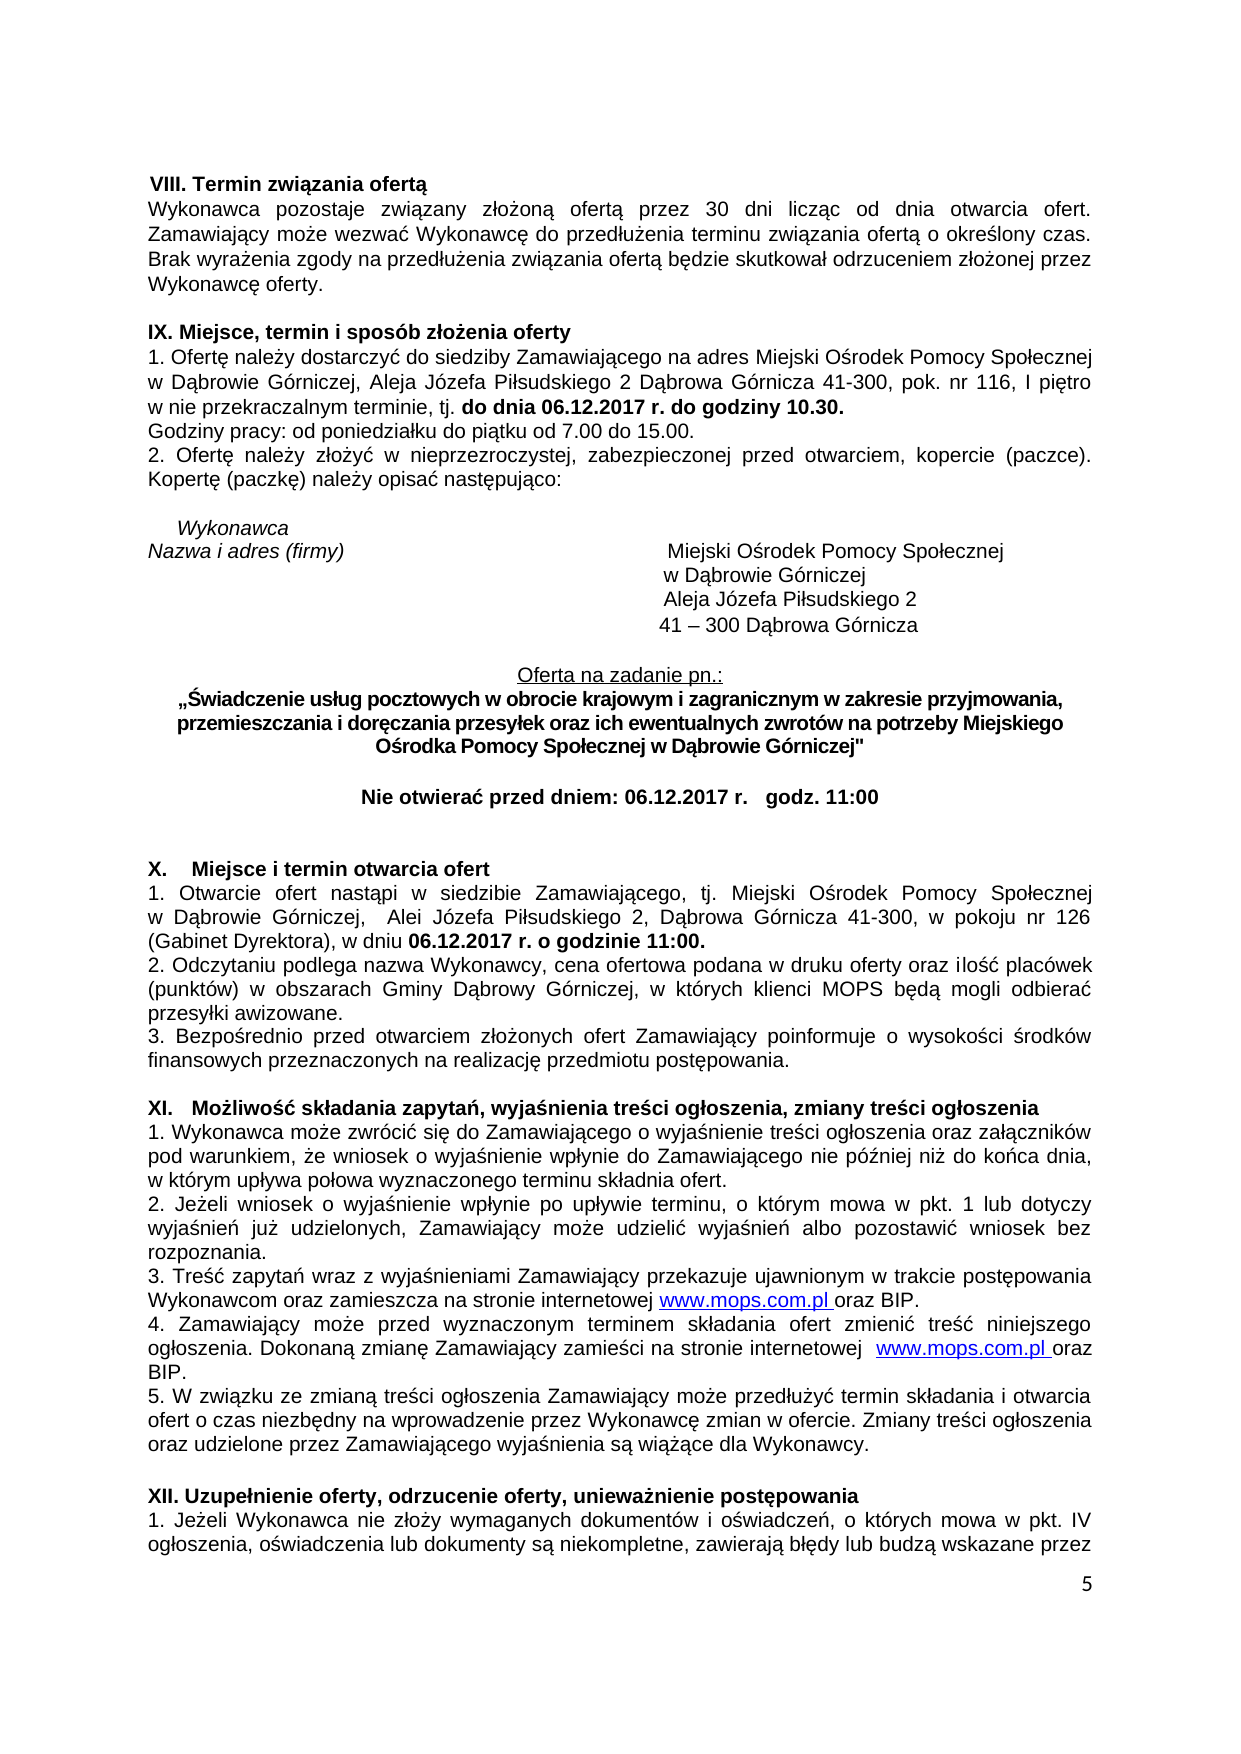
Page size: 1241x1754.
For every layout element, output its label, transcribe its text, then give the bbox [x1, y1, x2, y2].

text Godziny pracy: od poniedziałku do piątku od 7.00 do 15.00. [148, 418, 1093, 442]
text 2. Jeżeli wniosek o wyjaśnienie wpłynie po upływie terminu, o którym mowa w pkt. 1 lub dotyczy wyjaśnień już udzielonych, Zamawiający może udzielić wyjaśnień albo pozostawić wniosek bez rozpoznania. [148, 1192, 1093, 1264]
subtitle 1. Ofertę należy dostarczyć do siedziby Zamawiającego na adres Miejski Ośrodek Pomocy Społecznej w Dąbrowie Górniczej, Aleja Józefa Piłsudskiego 2 Dąbrowa Górnicza 41-300, pok. nr 116, I piętro w nie przekraczalnym terminie, tj. do dnia 06.12.2017 r. do godziny 10.30. [148, 343, 1093, 418]
list Możliwość składania zapytań, wyjaśnienia treści ogłoszenia, zmiany treści ogłoszenia [148, 1096, 1093, 1120]
text 1. Wykonawca może zwrócić się do Zamawiającego o wyjaśnienie treści ogłoszenia oraz załączników pod warunkiem, że wniosek o wyjaśnienie wpłynie do Zamawiającego nie później niż do końca dnia, w którym upływa połowa wyznaczonego terminu składnia ofert. [148, 1120, 1093, 1192]
text 2. Odczytaniu podlega nazwa Wykonawcy, cena ofertowa podana w druku oferty oraz ilość placówek (punktów) w obszarach Gminy Dąbrowy Górniczej, w których klienci MOPS będą mogli odbierać przesyłki awizowane. [148, 952, 1093, 1024]
text Nazwa i adres (firmy) Miejski Ośrodek Pomocy Społecznej [148, 539, 1093, 563]
list 1. Jeżeli Wykonawca nie złoży wymaganych dokumentów i oświadczeń, o których mowa w pkt. IV ogłoszenia, oświadczenia lub dokumenty są niekompletne, zawierają błędy lub budzą wskazane przez [148, 1508, 1093, 1556]
text 5. W związku ze zmianą treści ogłoszenia Zamawiający może przedłużyć termin składania i otwarcia ofert o czas niezbędny na wprowadzenie przez Wykonawcę zmian w ofercie. Zmiany treści ogłoszenia oraz udzielone przez Zamawiającego wyjaśnienia są wiążące dla Wykonawcy. [148, 1384, 1093, 1456]
text Wykonawca pozostaje związany złożoną ofertą przez 30 dni licząc od dnia otwarcia ofert. Zamawiający może wezwać Wykonawcę do przedłużenia terminu związania ofertą o określony czas. Brak wyrażenia zgody na przedłużenia związania ofertą będzie skutkował odrzuceniem złożonej przez Wykonawcę oferty. [148, 196, 1093, 296]
list Miejsce i termin otwarcia ofert [148, 857, 1093, 881]
list XII. Uzupełnienie oferty, odrzucenie oferty, unieważnienie postępowania [148, 1484, 1093, 1508]
text 1. Otwarcie ofert nastąpi w siedzibie Zamawiającego, tj. Miejski Ośrodek Pomocy Społecznej w Dąbrowie Górniczej, Alei Józefa Piłsudskiego 2, Dąbrowa Górnicza 41-300, w pokoju nr 126 (Gabinet Dyrektora), w dniu 06.12.2017 r. o godzinie 11:00. [148, 881, 1093, 952]
text IX. Miejsce, termin i sposób złożenia oferty [148, 319, 1093, 343]
text „Świadczenie usług pocztowych w obrocie krajowym i zagranicznym w zakresie przyjmowania, przemieszczania i doręczania przesyłek oraz ich ewentualnych zwrotów na potrzeby Miejskiego Ośrodka Pomocy Społecznej w Dąbrowie Górniczej" [148, 686, 1093, 758]
subtitle 2. Ofertę należy złożyć w nieprzezroczystej, zabezpieczonej przed otwarciem, kopercie (paczce). Kopertę (paczkę) należy opisać następująco: [148, 442, 1093, 490]
subtitle Nie otwierać przed dniem: 06.12.2017 r. godz. 11:00 [148, 784, 1093, 809]
subtitle Wykonawca [148, 515, 1093, 539]
subtitle VIII. Termin związania ofertą [59, 172, 1097, 196]
text 3. Bezpośrednio przed otwarciem złożonych ofert Zamawiający poinformuje o wysokości środków finansowych przeznaczonych na realizację przedmiotu postępowania. [148, 1024, 1093, 1072]
text 3. Treść zapytań wraz z wyjaśnieniami Zamawiający przekazuje ujawnionym w trakcie postępowania Wykonawcom oraz zamieszcza na stronie internetowej www.mops.com.pl oraz BIP. [148, 1264, 1093, 1312]
text w Dąbrowie Górniczej [384, 563, 1093, 587]
text 4. Zamawiający może przed wyznaczonym terminem składania ofert zmienić treść niniejszego ogłoszenia. Dokonaną zmianę Zamawiający zamieści na stronie internetowej www.mops.com.pl oraz BIP. [148, 1312, 1093, 1384]
subtitle Oferta na zadanie pn.: [148, 661, 1093, 686]
text Aleja Józefa Piłsudskiego 2 41 – 300 Dąbrowa Górnicza [384, 587, 1093, 637]
